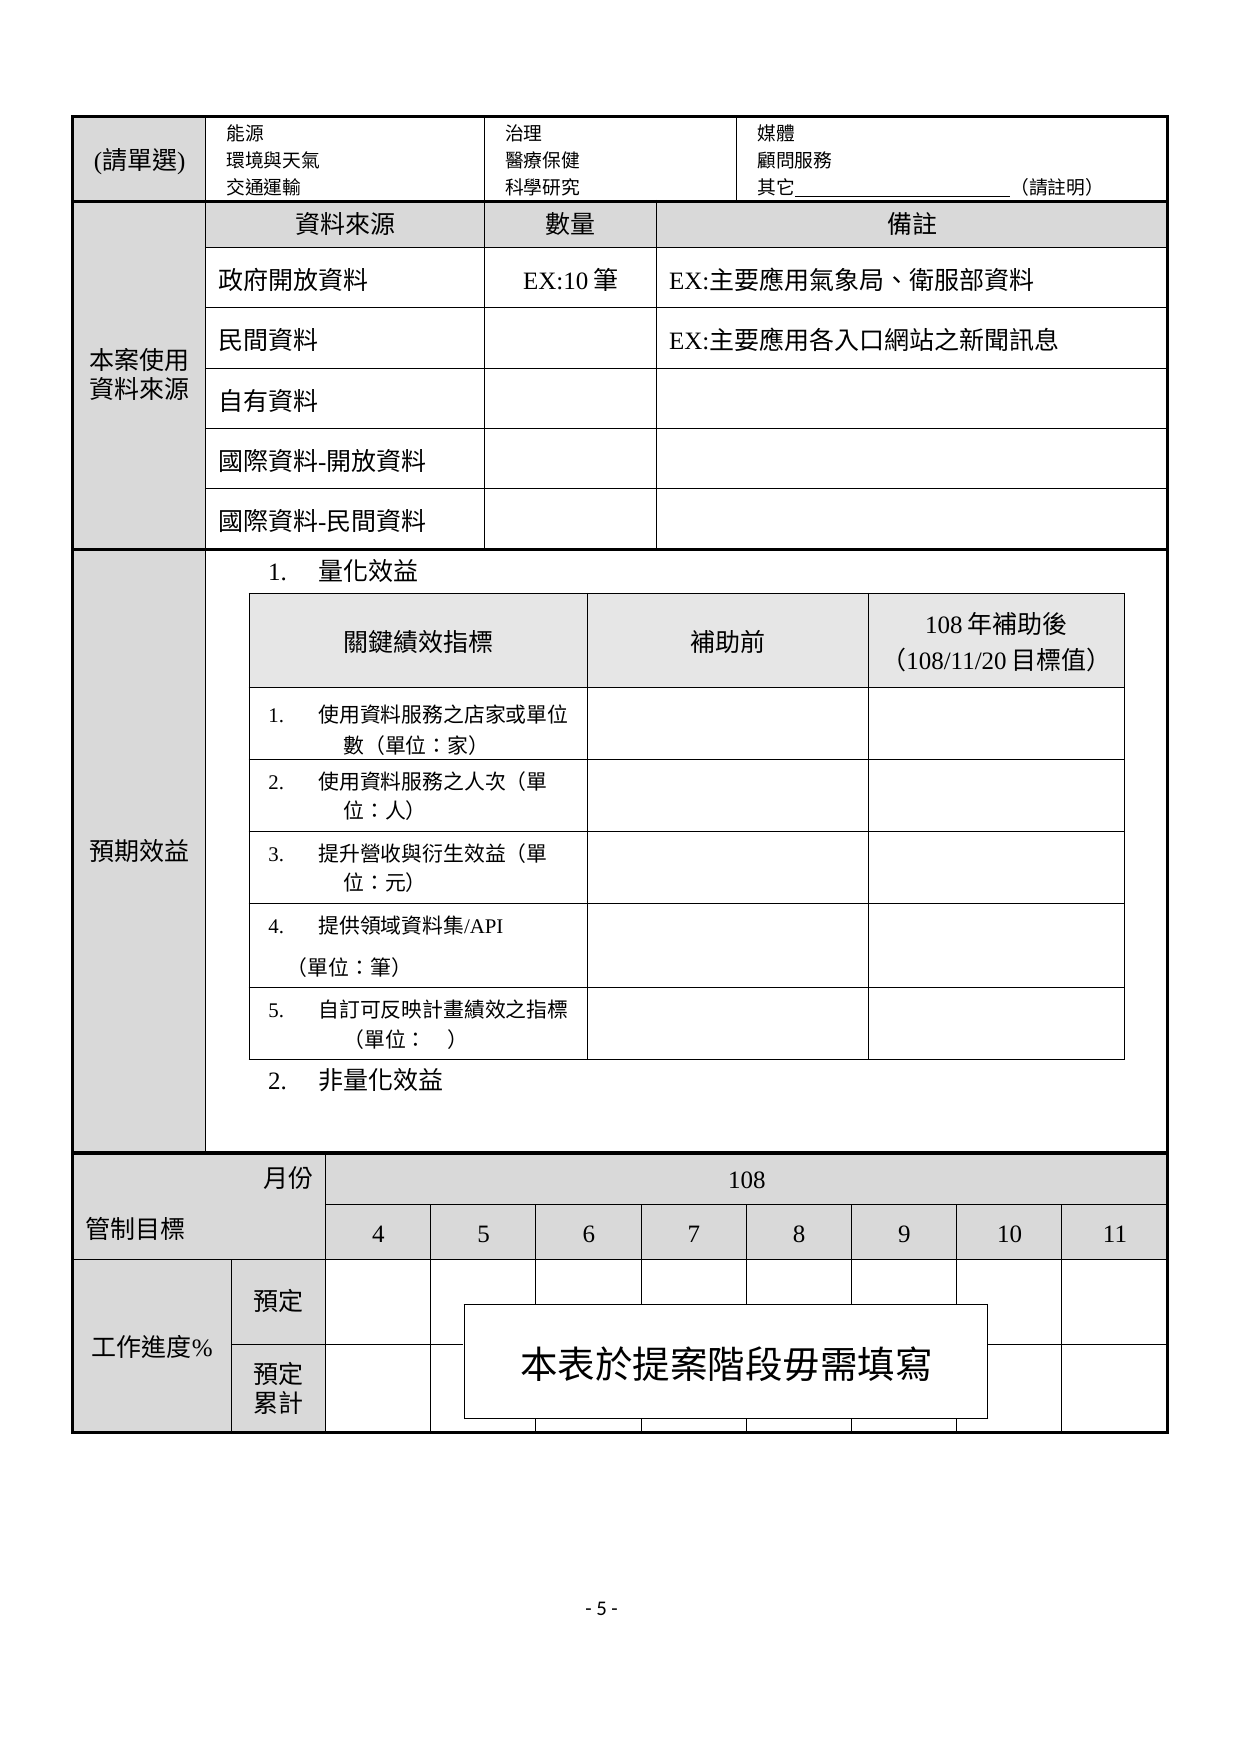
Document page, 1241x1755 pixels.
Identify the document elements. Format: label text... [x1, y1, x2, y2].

table_cell 數量 [485, 203, 656, 247]
table_cell 量化效益 非量化效益 [206, 551, 1166, 1151]
table_header 補助前 [588, 594, 868, 687]
table_cell [485, 489, 656, 548]
table_cell 自有資料 [206, 369, 484, 428]
table_cell 108 [326, 1155, 1166, 1204]
table_cell [431, 1260, 535, 1344]
table_cell (請單選) [74, 118, 205, 200]
table_cell 提升營收與衍生效益（單位：元） [250, 832, 587, 903]
table_cell [869, 688, 1124, 759]
table_cell [747, 1260, 851, 1304]
table_cell [1062, 1260, 1166, 1344]
table_cell [485, 429, 656, 488]
table_cell 自訂可反映計畫績效之指標（單位： ） [250, 988, 587, 1059]
table_cell 6 [536, 1205, 641, 1259]
table_cell [747, 1419, 851, 1431]
table_cell [852, 1419, 956, 1431]
table_cell [431, 1345, 535, 1431]
table_cell 治理 醫療保健 科學研究 [485, 118, 736, 200]
table_cell [326, 1345, 430, 1431]
table_cell 使用資料服務之人次（單位：人） [250, 760, 587, 831]
table_cell 資料來源 [206, 203, 484, 247]
table_cell 5 [431, 1205, 535, 1259]
table_cell [869, 832, 1124, 903]
table_header 關鍵績效指標 [250, 594, 587, 687]
table_cell 政府開放資料 [206, 248, 484, 307]
table_cell [869, 988, 1124, 1059]
table_cell 9 [852, 1205, 956, 1259]
table_cell [588, 988, 868, 1059]
table_cell 預期效益 [74, 551, 205, 1151]
table_cell EX:10筆 [485, 248, 656, 307]
table_cell [588, 904, 868, 987]
table_cell [852, 1260, 956, 1304]
table_cell [657, 369, 1166, 428]
table_cell 國際資料-開放資料 [206, 429, 484, 488]
table_cell 4 [326, 1205, 430, 1259]
table_cell 使用資料服務之店家或單位數（單位：家） [250, 688, 587, 759]
table_cell 月份 管制目標 [74, 1155, 325, 1259]
table_cell [588, 760, 868, 831]
table_cell [485, 308, 656, 367]
table_cell 預定 累計 [232, 1345, 325, 1431]
table_cell 提供領域資料集/API （單位：筆） [250, 904, 587, 987]
table_cell 民間資料 [206, 308, 484, 367]
table_cell 7 [642, 1205, 746, 1259]
table_cell [642, 1419, 746, 1431]
table_cell EX:主要應用氣象局、衛服部資料 [657, 248, 1166, 307]
table_cell [485, 369, 656, 428]
table_cell [657, 489, 1166, 548]
table_cell 本案使用資料來源 [74, 203, 205, 548]
table_cell [957, 1345, 1061, 1431]
table_cell 11 [1062, 1205, 1166, 1259]
table_cell [1062, 1345, 1166, 1431]
table_header 108年補助後 （108/11/20目標值） [869, 594, 1124, 687]
table_cell [465, 1305, 987, 1418]
table_cell EX:主要應用各入口網站之新聞訊息 [657, 308, 1166, 367]
table_cell 媒體 顧問服務 其它 （請註明） [737, 118, 1166, 200]
table_cell [869, 760, 1124, 831]
table_cell [326, 1260, 430, 1344]
table_cell 工作進度% [74, 1260, 231, 1431]
table_cell 備註 [657, 203, 1166, 247]
table_cell 能源 環境與天氣 交通運輸 [206, 118, 484, 200]
table_cell [588, 832, 868, 903]
table_cell [869, 904, 1124, 987]
table_cell 國際資料-民間資料 [206, 489, 484, 548]
table_cell [588, 688, 868, 759]
table_cell [657, 429, 1166, 488]
table_cell 8 [747, 1205, 851, 1259]
table_cell [957, 1260, 1061, 1344]
table_cell [642, 1260, 746, 1304]
table_cell 預定 [232, 1260, 325, 1344]
table_cell 10 [957, 1205, 1061, 1259]
table_cell [536, 1419, 641, 1431]
table_cell [536, 1260, 641, 1304]
